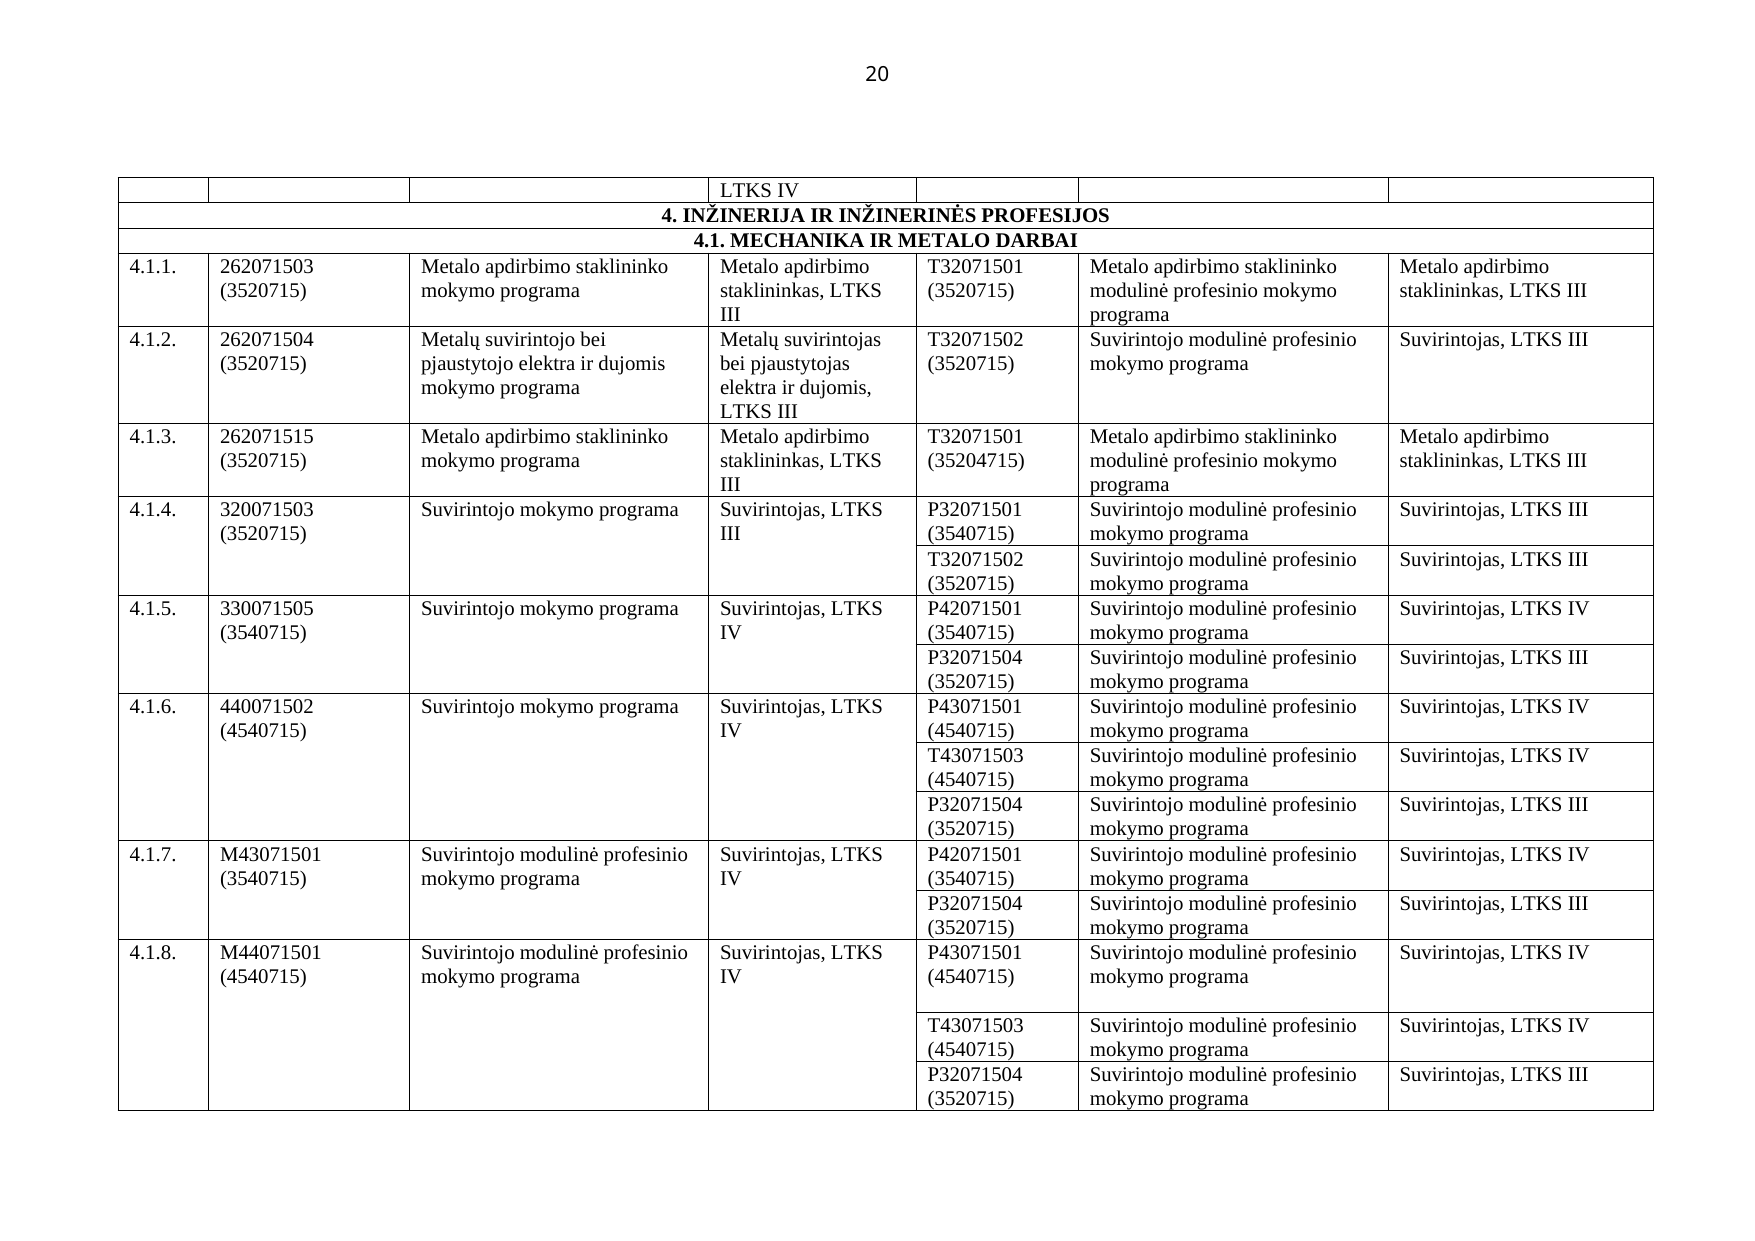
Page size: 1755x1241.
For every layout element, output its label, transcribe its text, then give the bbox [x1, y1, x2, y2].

table_cell Suvirintojo modulinė profesinio mokymo programa [1079, 596, 1388, 644]
table_cell Suvirintojo modulinė profesinio mokymo programa [1079, 891, 1388, 939]
table_cell 4.1.8. [119, 940, 208, 1110]
table_cell Suvirintojo modulinė profesinio mokymo programa [1079, 841, 1388, 889]
table_cell P32071504 (3520715) [917, 1062, 1078, 1110]
table_cell Metalo apdirbimo staklininko modulinė profesinio mokymo programa [1079, 424, 1388, 496]
table_cell Metalo apdirbimo staklininkas, LTKS III [1389, 424, 1653, 496]
table_cell Suvirintojo modulinė profesinio mokymo programa [410, 940, 708, 1110]
table_cell Suvirintojas, LTKS III [1389, 497, 1653, 545]
table_cell Suvirintojas, LTKS IV [709, 940, 916, 1110]
table_cell Suvirintojas, LTKS III [709, 497, 916, 594]
table_cell Suvirintojas, LTKS IV [709, 596, 916, 693]
table_cell M43071501 (3540715) [209, 841, 409, 939]
table_cell T43071503 (4540715) [917, 1013, 1078, 1061]
table_cell Suvirintojas, LTKS III [1389, 546, 1653, 594]
table_cell Metalo apdirbimo staklininko mokymo programa [410, 254, 708, 326]
table_cell [917, 178, 1078, 202]
table_cell Suvirintojo modulinė profesinio mokymo programa [1079, 645, 1388, 693]
table_cell Suvirintojas, LTKS IV [709, 841, 916, 939]
table_cell P42071501 (3540715) [917, 841, 1078, 889]
table_cell Metalų suvirintojas bei pjaustytojas elektra ir dujomis, LTKS III [709, 327, 916, 423]
table_cell Suvirintojas, LTKS IV [1389, 596, 1653, 644]
table_cell 4.1.4. [119, 497, 208, 594]
table_cell Suvirintojo mokymo programa [410, 596, 708, 693]
table_cell P42071501 (3540715) [917, 596, 1078, 644]
table_cell [209, 178, 409, 202]
table_cell Suvirintojas, LTKS IV [1389, 743, 1653, 791]
table_cell T32071502 (3520715) [917, 546, 1078, 594]
table_cell Suvirintojas, LTKS III [1389, 1062, 1653, 1110]
table_cell Suvirintojo mokymo programa [410, 497, 708, 594]
table_cell Suvirintojo modulinė profesinio mokymo programa [1079, 546, 1388, 594]
table_cell Suvirintojo modulinė profesinio mokymo programa [1079, 940, 1388, 1012]
table_cell Suvirintojas, LTKS III [1389, 327, 1653, 423]
table_cell P43071501 (4540715) [917, 694, 1078, 742]
table_cell Suvirintojo modulinė profesinio mokymo programa [1079, 743, 1388, 791]
table_cell Metalo apdirbimo staklininkas, LTKS III [709, 424, 916, 496]
table_cell Metalų suvirintojo bei pjaustytojo elektra ir dujomis mokymo programa [410, 327, 708, 423]
table_cell Suvirintojo modulinė profesinio mokymo programa [1079, 792, 1388, 840]
table_cell Suvirintojo modulinė profesinio mokymo programa [1079, 327, 1388, 423]
table_cell T43071503 (4540715) [917, 743, 1078, 791]
table_cell Suvirintojas, LTKS IV [709, 694, 916, 840]
table_cell 262071503 (3520715) [209, 254, 409, 326]
table_cell 4.1.3. [119, 424, 208, 496]
table_cell Metalo apdirbimo staklininko mokymo programa [410, 424, 708, 496]
table_cell Suvirintojo mokymo programa [410, 694, 708, 840]
table_cell T32071501 (3520715) [917, 254, 1078, 326]
table_cell 4.1.1. [119, 254, 208, 326]
table_cell 4.1.7. [119, 841, 208, 939]
table_cell 4.1. MECHANIKA IR METALO DARBAI [119, 229, 1653, 252]
table_cell Suvirintojas, LTKS III [1389, 645, 1653, 693]
table_cell [410, 178, 708, 202]
table_cell P32071501 (3540715) [917, 497, 1078, 545]
table_cell P32071504 (3520715) [917, 891, 1078, 939]
table_cell Suvirintojas, LTKS IV [1389, 940, 1653, 1012]
table_cell Suvirintojo modulinė profesinio mokymo programa [410, 841, 708, 939]
table_cell P32071504 (3520715) [917, 792, 1078, 840]
table_cell Suvirintojas, LTKS IV [1389, 841, 1653, 889]
table_cell [1389, 178, 1653, 202]
table_cell Metalo apdirbimo staklininko modulinė profesinio mokymo programa [1079, 254, 1388, 326]
table_cell Suvirintojo modulinė profesinio mokymo programa [1079, 1013, 1388, 1061]
table_cell M44071501 (4540715) [209, 940, 409, 1110]
table_cell Suvirintojas, LTKS IV [1389, 1013, 1653, 1061]
table_cell Suvirintojas, LTKS IV [1389, 694, 1653, 742]
table_cell 4.1.6. [119, 694, 208, 840]
table_cell P32071504 (3520715) [917, 645, 1078, 693]
table_cell 262071515 (3520715) [209, 424, 409, 496]
table_cell [1079, 178, 1388, 202]
table_cell Metalo apdirbimo staklininkas, LTKS III [709, 254, 916, 326]
table_cell Suvirintojas, LTKS III [1389, 891, 1653, 939]
table_cell Metalo apdirbimo staklininkas, LTKS III [1389, 254, 1653, 326]
table_cell T32071502 (3520715) [917, 327, 1078, 423]
table_cell 440071502 (4540715) [209, 694, 409, 840]
table_cell 320071503 (3520715) [209, 497, 409, 594]
table_cell Suvirintojas, LTKS III [1389, 792, 1653, 840]
table_cell Suvirintojo modulinė profesinio mokymo programa [1079, 497, 1388, 545]
table_cell Suvirintojo modulinė profesinio mokymo programa [1079, 694, 1388, 742]
table_cell 4.1.5. [119, 596, 208, 693]
table_cell P43071501 (4540715) [917, 940, 1078, 1012]
table_cell [119, 178, 208, 202]
table_cell 330071505 (3540715) [209, 596, 409, 693]
table_cell Suvirintojo modulinė profesinio mokymo programa [1079, 1062, 1388, 1110]
table_cell 262071504 (3520715) [209, 327, 409, 423]
table_cell 4. INŽINERIJA IR INŽINERINĖS PROFESIJOS [119, 203, 1653, 227]
table_cell 4.1.2. [119, 327, 208, 423]
table_cell LTKS IV [709, 178, 916, 202]
table_cell T32071501 (35204715) [917, 424, 1078, 496]
